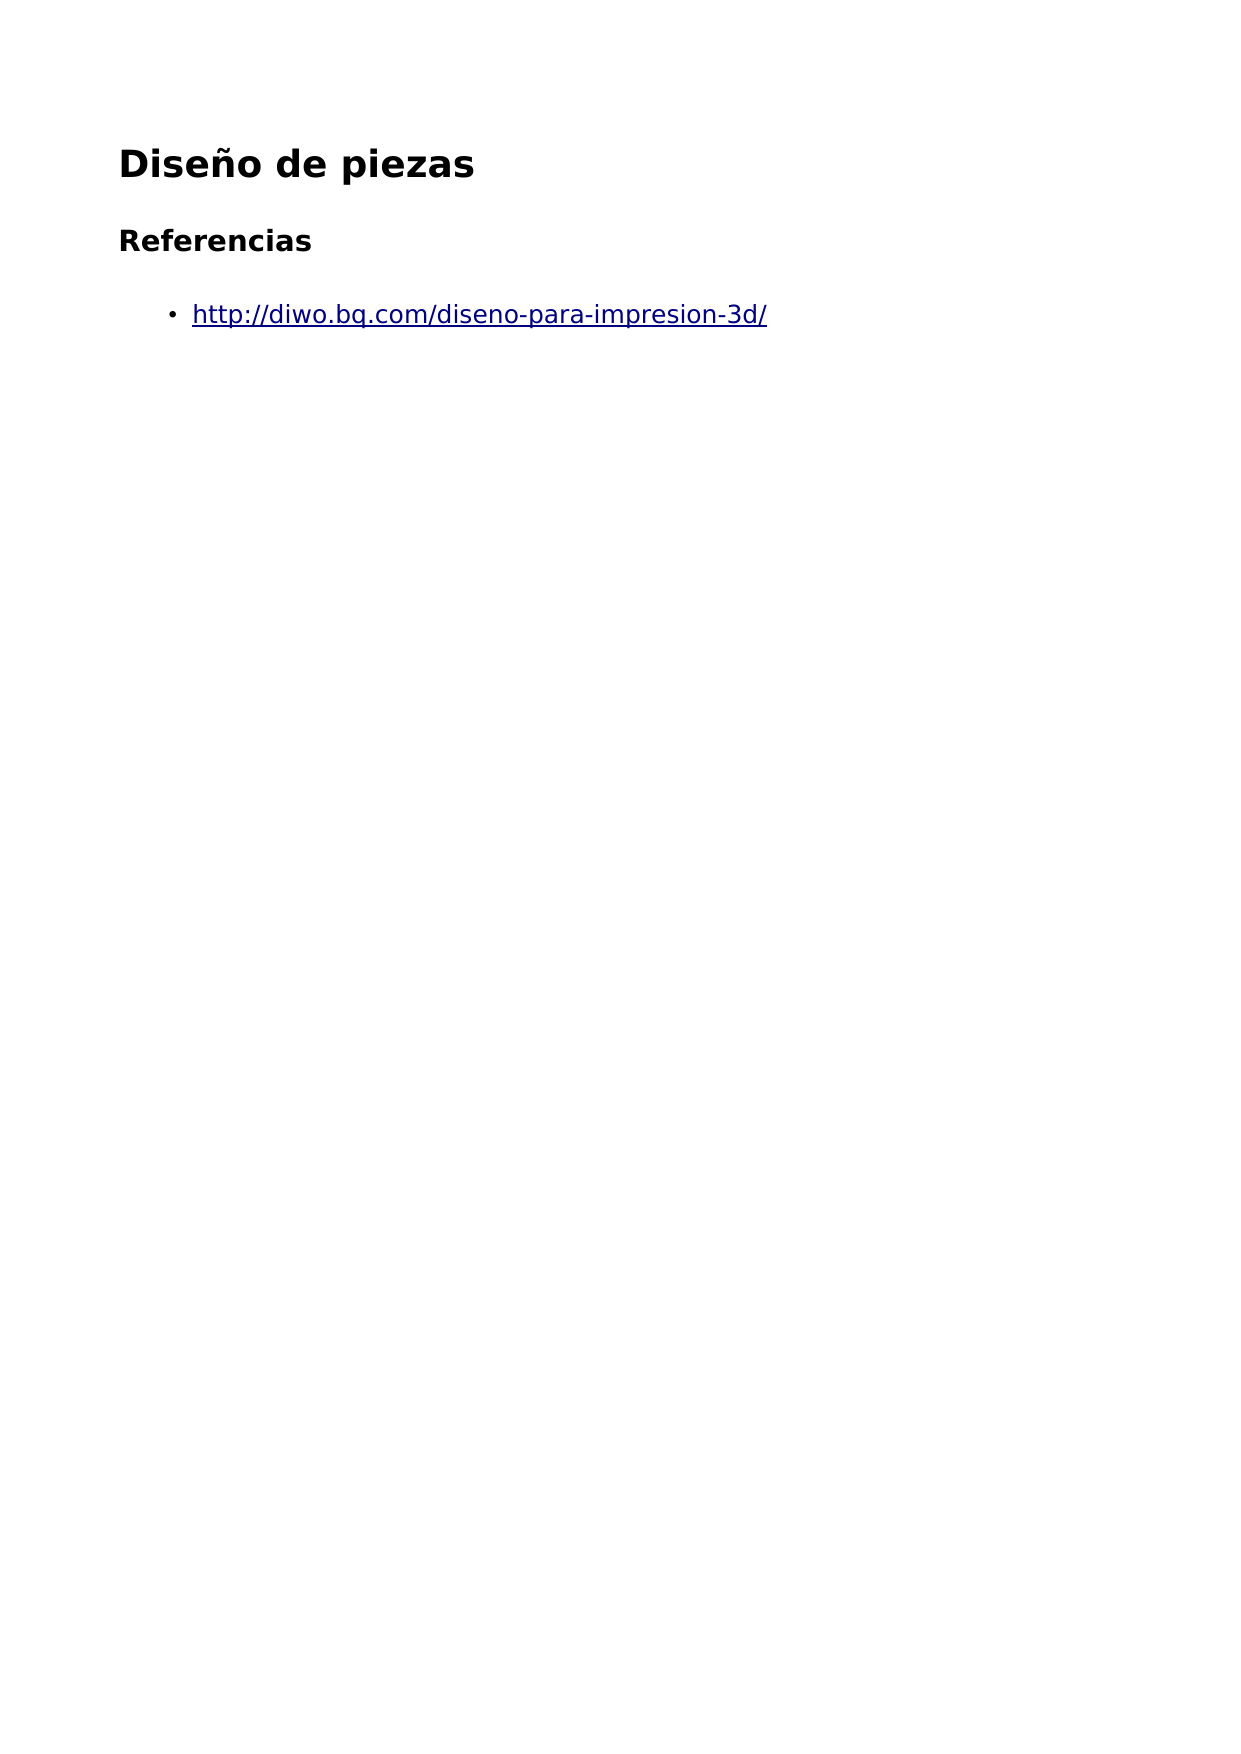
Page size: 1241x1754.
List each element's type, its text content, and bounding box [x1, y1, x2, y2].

list http://diwo.bq.com/diseno-para-impresion-3d/ [177, 300, 1122, 329]
subtitle Diseño de piezas [118, 143, 1122, 187]
subtitle Referencias [118, 224, 1122, 258]
